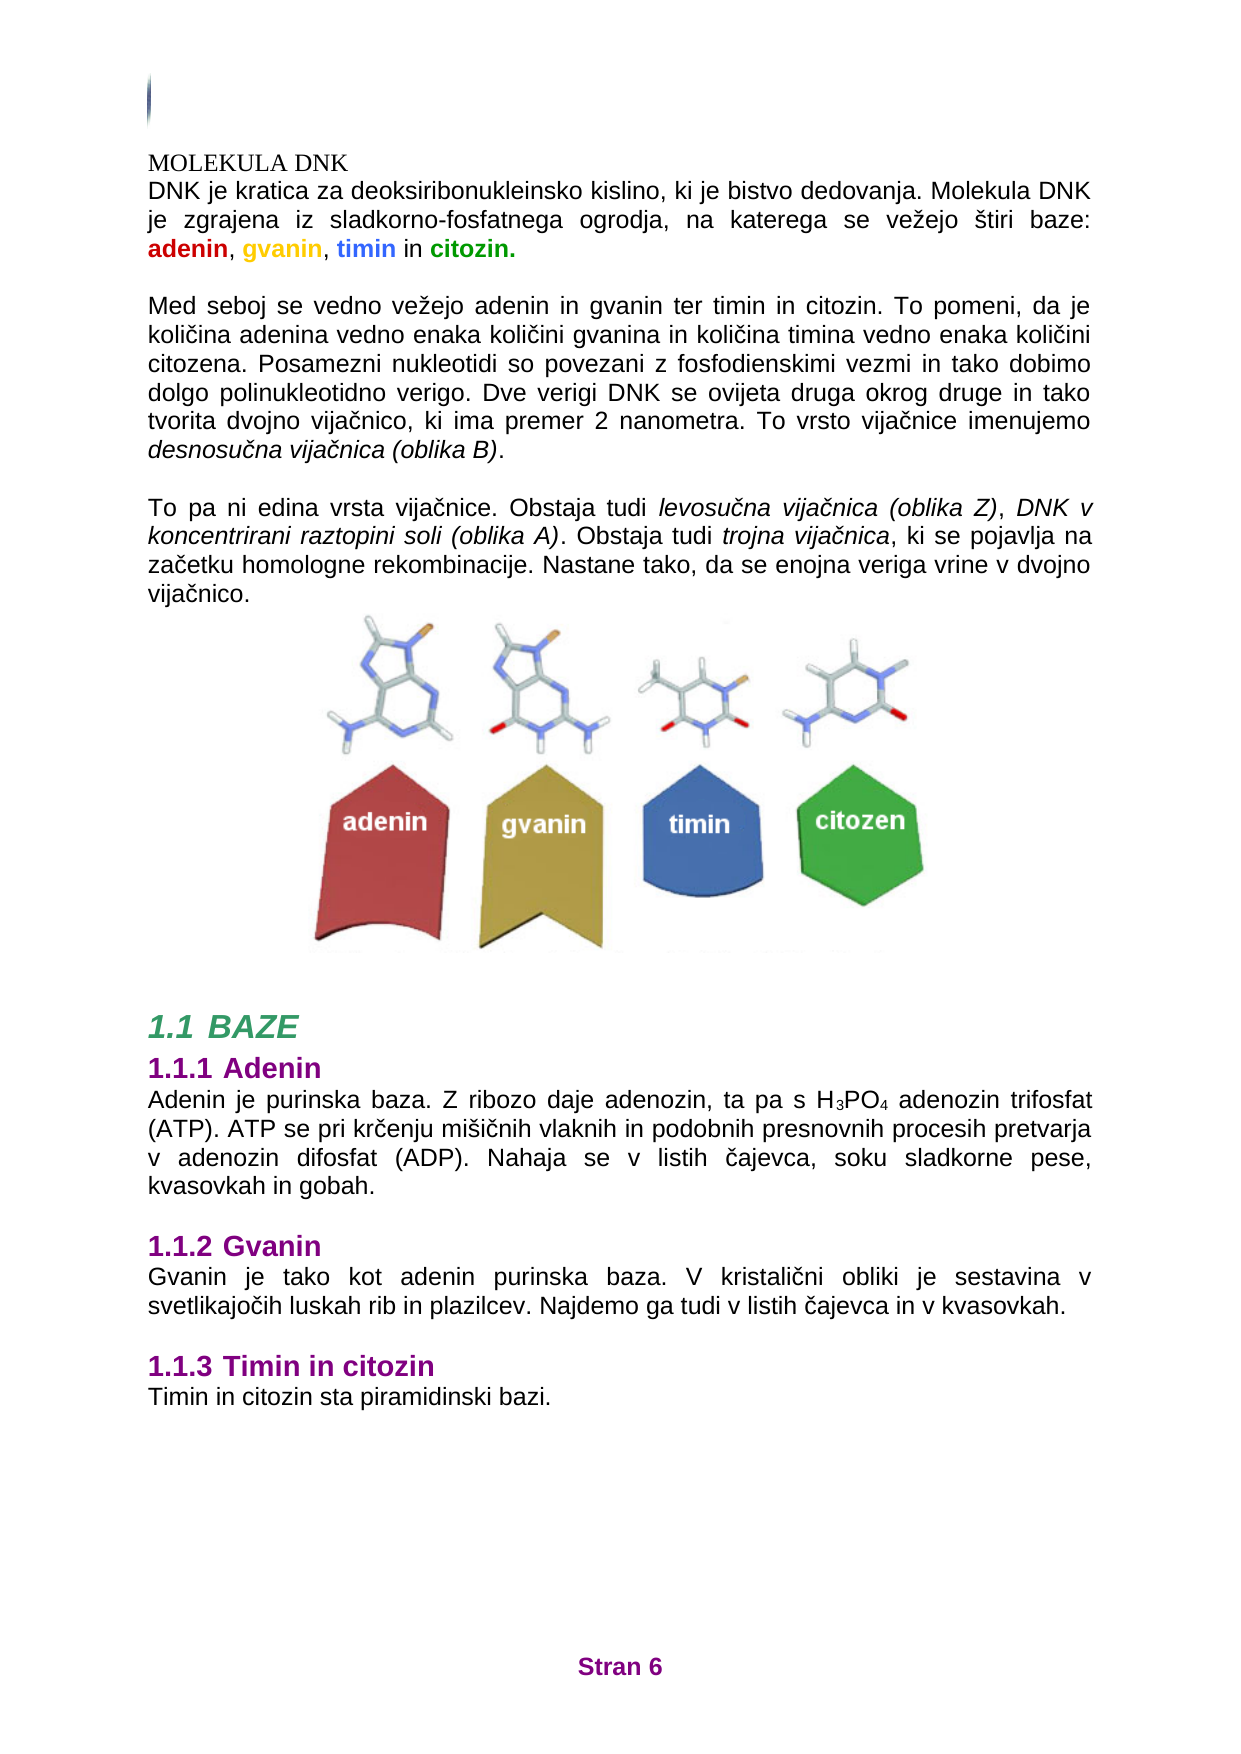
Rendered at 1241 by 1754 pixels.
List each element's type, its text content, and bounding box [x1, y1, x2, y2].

subtitle Adenin [148, 1051, 1093, 1085]
text MOLEKULA DNK [148, 148, 1093, 176]
text Med seboj se vedno vežejo adenin in gvanin ter timin in citozin. To pomeni, da je količina adenina vedno enaka količini gvanina in količina timina vedno enaka količini citozena. Posamezni nukleotidi so povezani z fosfodienskimi vezmi in tako dobimo dolgo polinukleotidno verigo. Dve verigi DNK se ovijeta druga okrog druge in tako tvorita dvojno vijačnico, ki ima premer 2 nanometra. To vrsto vijačnice imenujemo desnosučna vijačnica (oblika B). [148, 291, 1093, 464]
text DNK je kratica za deoksiribonukleinsko kislino, ki je bistvo dedovanja. Molekula DNK je zgrajena iz sladkorno-fosfatnega ogrodja, na katerega se vežejo štiri baze: adenin, gvanin, timin in citozin. [148, 176, 1093, 263]
text Adenin je purinska baza. Z ribozo daje adenozin, ta pa s H3PO4 adenozin trifosfat (ATP). ATP se pri krčenju mišičnih vlaknih in podobnih presnovnih procesih pretvarja v adenozin difosfat (ADP). Nahaja se v listih čajevca, soku sladkorne pese, kvasovkah in gobah. [148, 1085, 1093, 1200]
text Gvanin je tako kot adenin purinska baza. V kristalični obliki je sestavina v svetlikajočih luskah rib in plazilcev. Najdemo ga tudi v listih čajevca in v kvasovkah. [148, 1262, 1093, 1320]
text To pa ni edina vrsta vijačnice. Obstaja tudi levosučna vijačnica (oblika Z), DNK v koncentrirani raztopini soli (oblika A). Obstaja tudi trojna vijačnica, ki se pojavlja na začetku homologne rekombinacije. Nastane tako, da se enojna veriga vrine v dvojno vijačnico. [148, 493, 1093, 608]
picture [307, 607, 933, 953]
subtitle Gvanin [148, 1229, 1093, 1262]
picture [147, 73, 151, 129]
subtitle BAZE [148, 1007, 1093, 1045]
text Timin in citozin sta piramidinski bazi. [148, 1382, 1093, 1411]
subtitle Timin in citozin [148, 1348, 1093, 1382]
